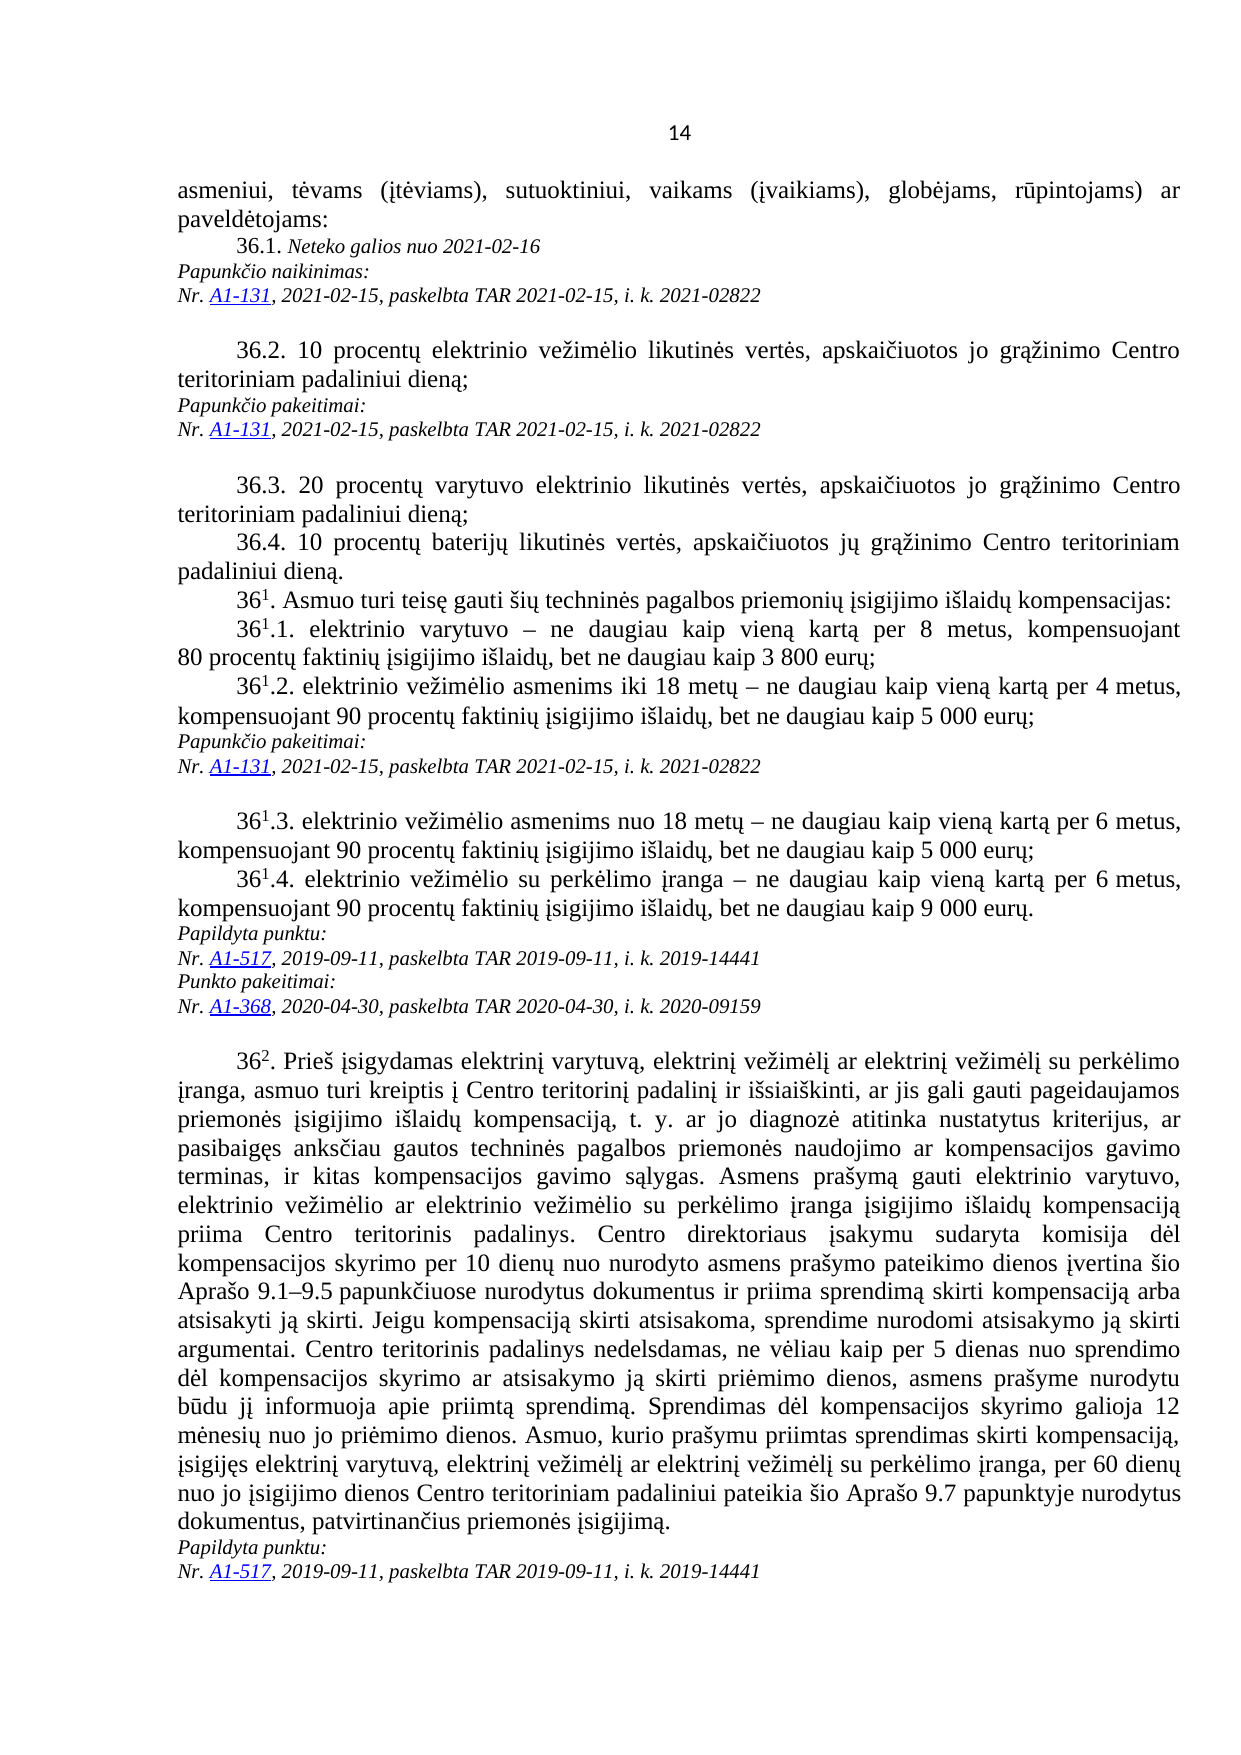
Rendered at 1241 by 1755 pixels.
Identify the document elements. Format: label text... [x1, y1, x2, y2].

text Papildyta punktu: [177, 1535, 1181, 1559]
text 36.4. 10 procentų baterijų likutinės vertės, apskaičiuotos jų grąžinimo Centro teritoriniam padaliniui dieną. [177, 527, 1181, 585]
text Nr. A1-131, 2021-02-15, paskelbta TAR 2021-02-15, i. k. 2021-02822 [177, 417, 1181, 441]
text Nr. A1-517, 2019-09-11, paskelbta TAR 2019-09-11, i. k. 2019-14441 [177, 1559, 1181, 1583]
text Papunkčio pakeitimai: [177, 393, 1181, 417]
text 361.1. elektrinio varytuvo – ne daugiau kaip vieną kartą per 8 metus, kompensuojant 80 procentų faktinių įsigijimo išlaidų, bet ne daugiau kaip 3 800 eurų; [177, 614, 1181, 671]
text Punkto pakeitimai: [177, 969, 1181, 993]
text Nr. A1-517, 2019-09-11, paskelbta TAR 2019-09-11, i. k. 2019-14441 [177, 945, 1181, 969]
text Papunkčio pakeitimai: [177, 729, 1181, 753]
text Nr. A1-368, 2020-04-30, paskelbta TAR 2020-04-30, i. k. 2020-09159 [177, 993, 1181, 1018]
text Papunkčio naikinimas: [177, 259, 1181, 283]
text 361.4. elektrinio vežimėlio su perkėlimo įranga – ne daugiau kaip vieną kartą per 6 metus, kompensuojant 90 procentų faktinių įsigijimo išlaidų, bet ne daugiau kaip 9 000 eurų. [177, 864, 1181, 921]
text 36.1. Neteko galios nuo 2021-02-16 [177, 232, 1181, 259]
text 36.2. 10 procentų elektrinio vežimėlio likutinės vertės, apskaičiuotos jo grąžinimo Centro teritoriniam padaliniui dieną; [177, 336, 1181, 393]
text Papildyta punktu: [177, 921, 1181, 945]
text 361.2. elektrinio vežimėlio asmenims iki 18 metų – ne daugiau kaip vieną kartą per 4 metus, kompensuojant 90 procentų faktinių įsigijimo išlaidų, bet ne daugiau kaip 5 000 eurų; [177, 671, 1181, 729]
text 36.3. 20 procentų varytuvo elektrinio likutinės vertės, apskaičiuotos jo grąžinimo Centro teritoriniam padaliniui dieną; [177, 470, 1181, 527]
text 361.3. elektrinio vežimėlio asmenims nuo 18 metų – ne daugiau kaip vieną kartą per 6 metus, kompensuojant 90 procentų faktinių įsigijimo išlaidų, bet ne daugiau kaip 5 000 eurų; [177, 806, 1181, 864]
text Nr. A1-131, 2021-02-15, paskelbta TAR 2021-02-15, i. k. 2021-02822 [177, 753, 1181, 778]
text 361. Asmuo turi teisę gauti šių techninės pagalbos priemonių įsigijimo išlaidų kompensacijas: [177, 585, 1181, 614]
text 362. Prieš įsigydamas elektrinį varytuvą, elektrinį vežimėlį ar elektrinį vežimėlį su perkėlimo įranga, asmuo turi kreiptis į Centro teritorinį padalinį ir išsiaiškinti, ar jis gali gauti pageidaujamos priemonės įsigijimo išlaidų kompensaciją, t. y. ar jo diagnozė atitinka nustatytus kriterijus, ar pasibaigęs anksčiau gautos techninės pagalbos priemonės naudojimo ar kompensacijos gavimo terminas, ir kitas kompensacijos gavimo sąlygas. Asmens prašymą gauti elektrinio varytuvo, elektrinio vežimėlio ar elektrinio vežimėlio su perkėlimo įranga įsigijimo išlaidų kompensaciją priima Centro teritorinis padalinys. Centro direktoriaus įsakymu sudaryta komisija dėl kompensacijos skyrimo per 10 dienų nuo nurodyto asmens prašymo pateikimo dienos įvertina šio Aprašo 9.1–9.5 papunkčiuose nurodytus dokumentus ir priima sprendimą skirti kompensaciją arba atsisakyti ją skirti. Jeigu kompensaciją skirti atsisakoma, sprendime nurodomi atsisakymo ją skirti argumentai. Centro teritorinis padalinys nedelsdamas, ne vėliau kaip per 5 dienas nuo sprendimo dėl kompensacijos skyrimo ar atsisakymo ją skirti priėmimo dienos, asmens prašyme nurodytu būdu jį informuoja apie priimtą sprendimą. Sprendimas dėl kompensacijos skyrimo galioja 12 mėnesių nuo jo priėmimo dienos. Asmuo, kurio prašymu priimtas sprendimas skirti kompensaciją, įsigijęs elektrinį varytuvą, elektrinį vežimėlį ar elektrinį vežimėlį su perkėlimo įranga, per 60 dienų nuo jo įsigijimo dienos Centro teritoriniam padaliniui pateikia šio Aprašo 9.7 papunktyje nurodytus dokumentus, patvirtinančius priemonės įsigijimą. [177, 1046, 1181, 1535]
text Nr. A1-131, 2021-02-15, paskelbta TAR 2021-02-15, i. k. 2021-02822 [177, 283, 1181, 307]
text asmeniui, tėvams (įtėviams), sutuoktiniui, vaikams (įvaikiams), globėjams, rūpintojams) ar paveldėtojams: [177, 175, 1181, 232]
